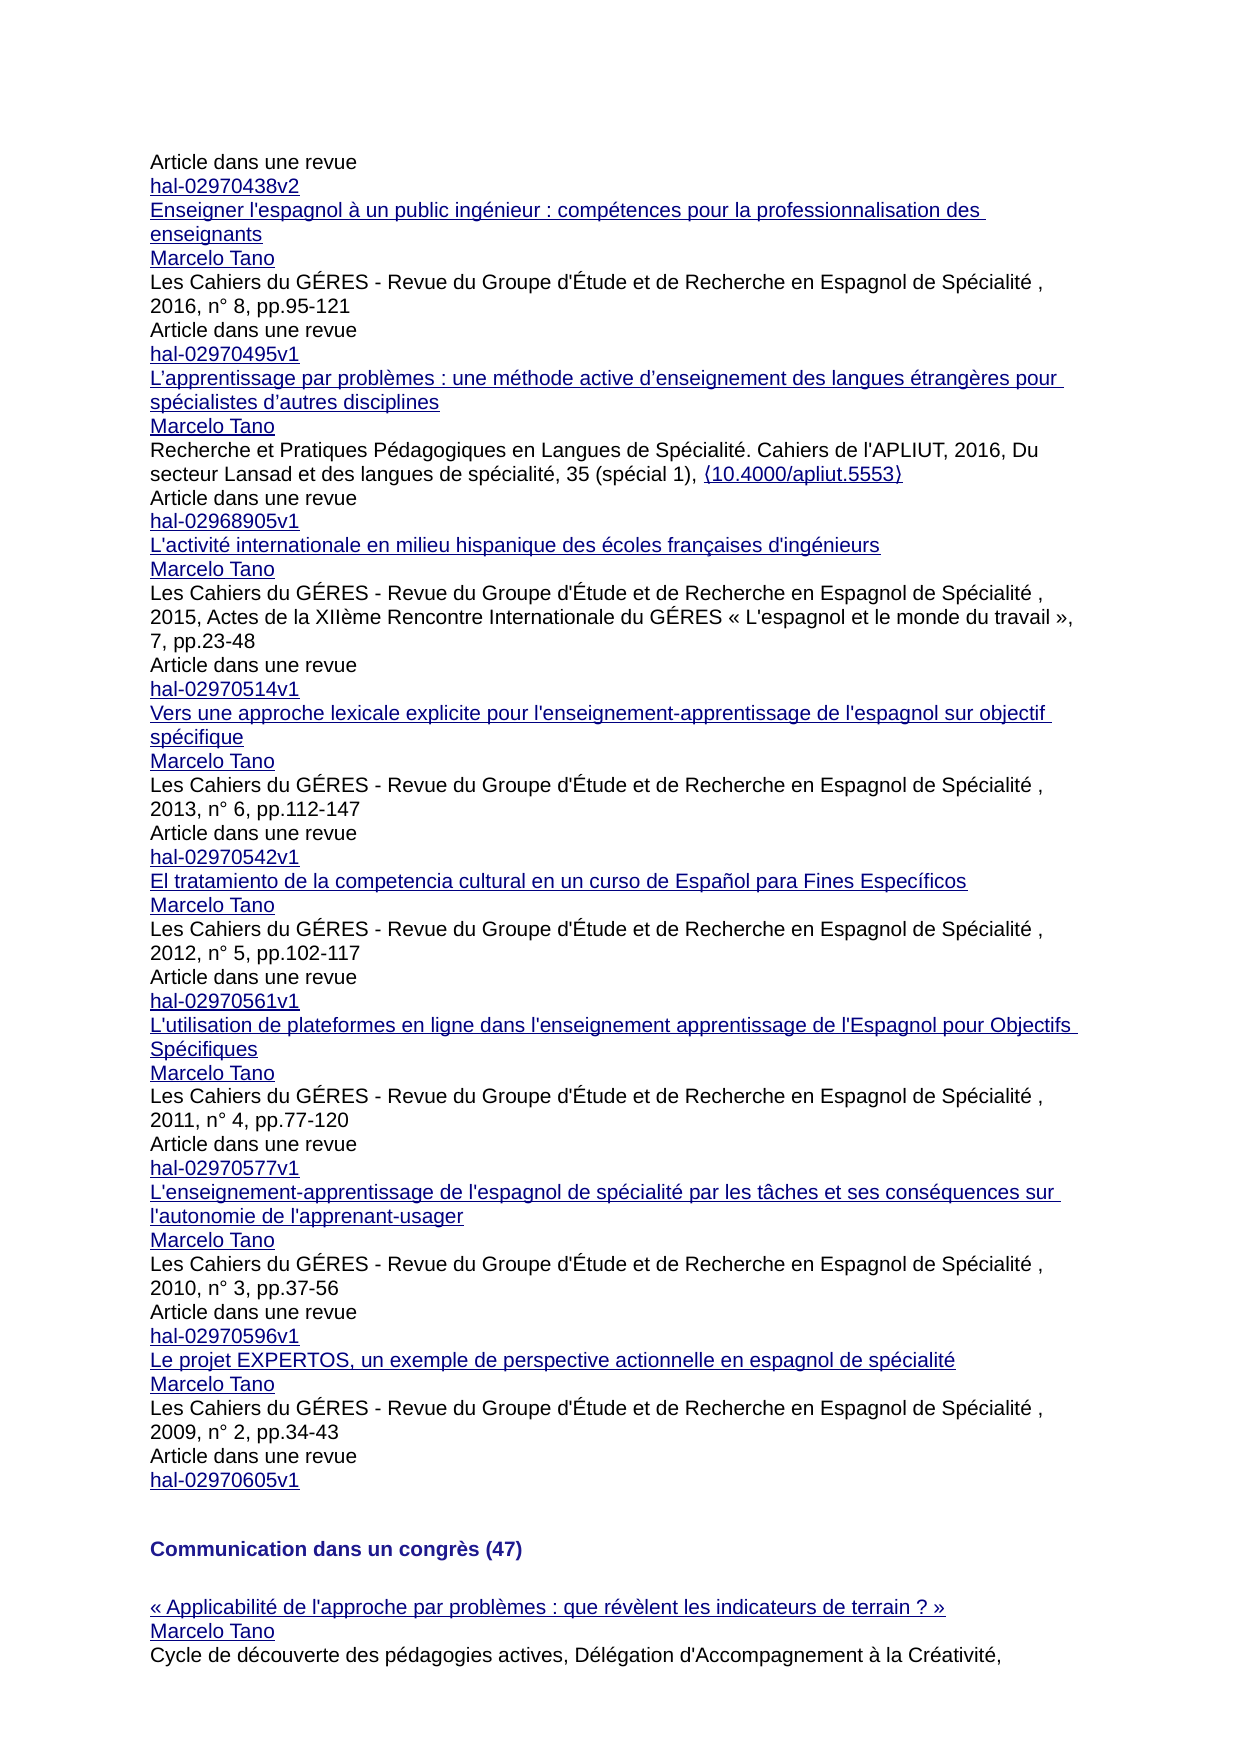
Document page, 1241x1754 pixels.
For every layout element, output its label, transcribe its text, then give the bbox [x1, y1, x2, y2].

table_cell L'activité internationale en milieu hispanique des écoles françaises d'ingénieurs Marcelo Tano Les Cahiers du GÉRES - Revue du Groupe d'Étude et de Recherche en Espagnol de Spécialité , 2015, Actes de la XIIème Rencontre Internationale du GÉRES « L'espagnol et le monde du travail », 7, pp.23-48 Article dans une revue hal-02970514v1 [150, 533, 1090, 701]
subtitle Communication dans un congrès (47) [150, 1536, 1090, 1560]
table_cell Le projet EXPERTOS, un exemple de perspective actionnelle en espagnol de spécialité Marcelo Tano Les Cahiers du GÉRES - Revue du Groupe d'Étude et de Recherche en Espagnol de Spécialité , 2009, n° 2, pp.34-43 Article dans une revue hal-02970605v1 [150, 1348, 1090, 1492]
table_cell L’apprentissage par problèmes : une méthode active d’enseignement des langues étrangères pour spécialistes d’autres disciplines Marcelo Tano Recherche et Pratiques Pédagogiques en Langues de Spécialité. Cahiers de l'APLIUT, 2016, Du secteur Lansad et des langues de spécialité, 35 (spécial 1), ⟨10.4000/apliut.5553⟩ Article dans une revue hal-02968905v1 [150, 366, 1090, 533]
table_cell Vers une approche lexicale explicite pour l'enseignement-apprentissage de l'espagnol sur objectif spécifique Marcelo Tano Les Cahiers du GÉRES - Revue du Groupe d'Étude et de Recherche en Espagnol de Spécialité , 2013, n° 6, pp.112-147 Article dans une revue hal-02970542v1 [150, 701, 1090, 869]
table_cell El tratamiento de la competencia cultural en un curso de Español para Fines Específicos Marcelo Tano Les Cahiers du GÉRES - Revue du Groupe d'Étude et de Recherche en Espagnol de Spécialité , 2012, n° 5, pp.102-117 Article dans une revue hal-02970561v1 [150, 869, 1090, 1012]
table_cell Enseigner l'espagnol à un public ingénieur : compétences pour la professionnalisation des enseignants Marcelo Tano Les Cahiers du GÉRES - Revue du Groupe d'Étude et de Recherche en Espagnol de Spécialité , 2016, n° 8, pp.95-121 Article dans une revue hal-02970495v1 [150, 198, 1090, 366]
table_cell L'enseignement-apprentissage de l'espagnol de spécialité par les tâches et ses conséquences sur l'autonomie de l'apprenant-usager Marcelo Tano Les Cahiers du GÉRES - Revue du Groupe d'Étude et de Recherche en Espagnol de Spécialité , 2010, n° 3, pp.37-56 Article dans une revue hal-02970596v1 [150, 1180, 1090, 1348]
table_cell L'utilisation de plateformes en ligne dans l'enseignement apprentissage de l'Espagnol pour Objectifs Spécifiques Marcelo Tano Les Cahiers du GÉRES - Revue du Groupe d'Étude et de Recherche en Espagnol de Spécialité , 2011, n° 4, pp.77-120 Article dans une revue hal-02970577v1 [150, 1013, 1090, 1180]
table_cell Article dans une revue hal-02970438v2 [150, 150, 1090, 198]
table_header « Applicabilité de l'approche par problèmes : que révèlent les indicateurs de terrain ? » Marcelo Tano Cycle de découverte des pédagogies actives, Délégation d'Accompagnement à la Créativité, [150, 1595, 1090, 1667]
